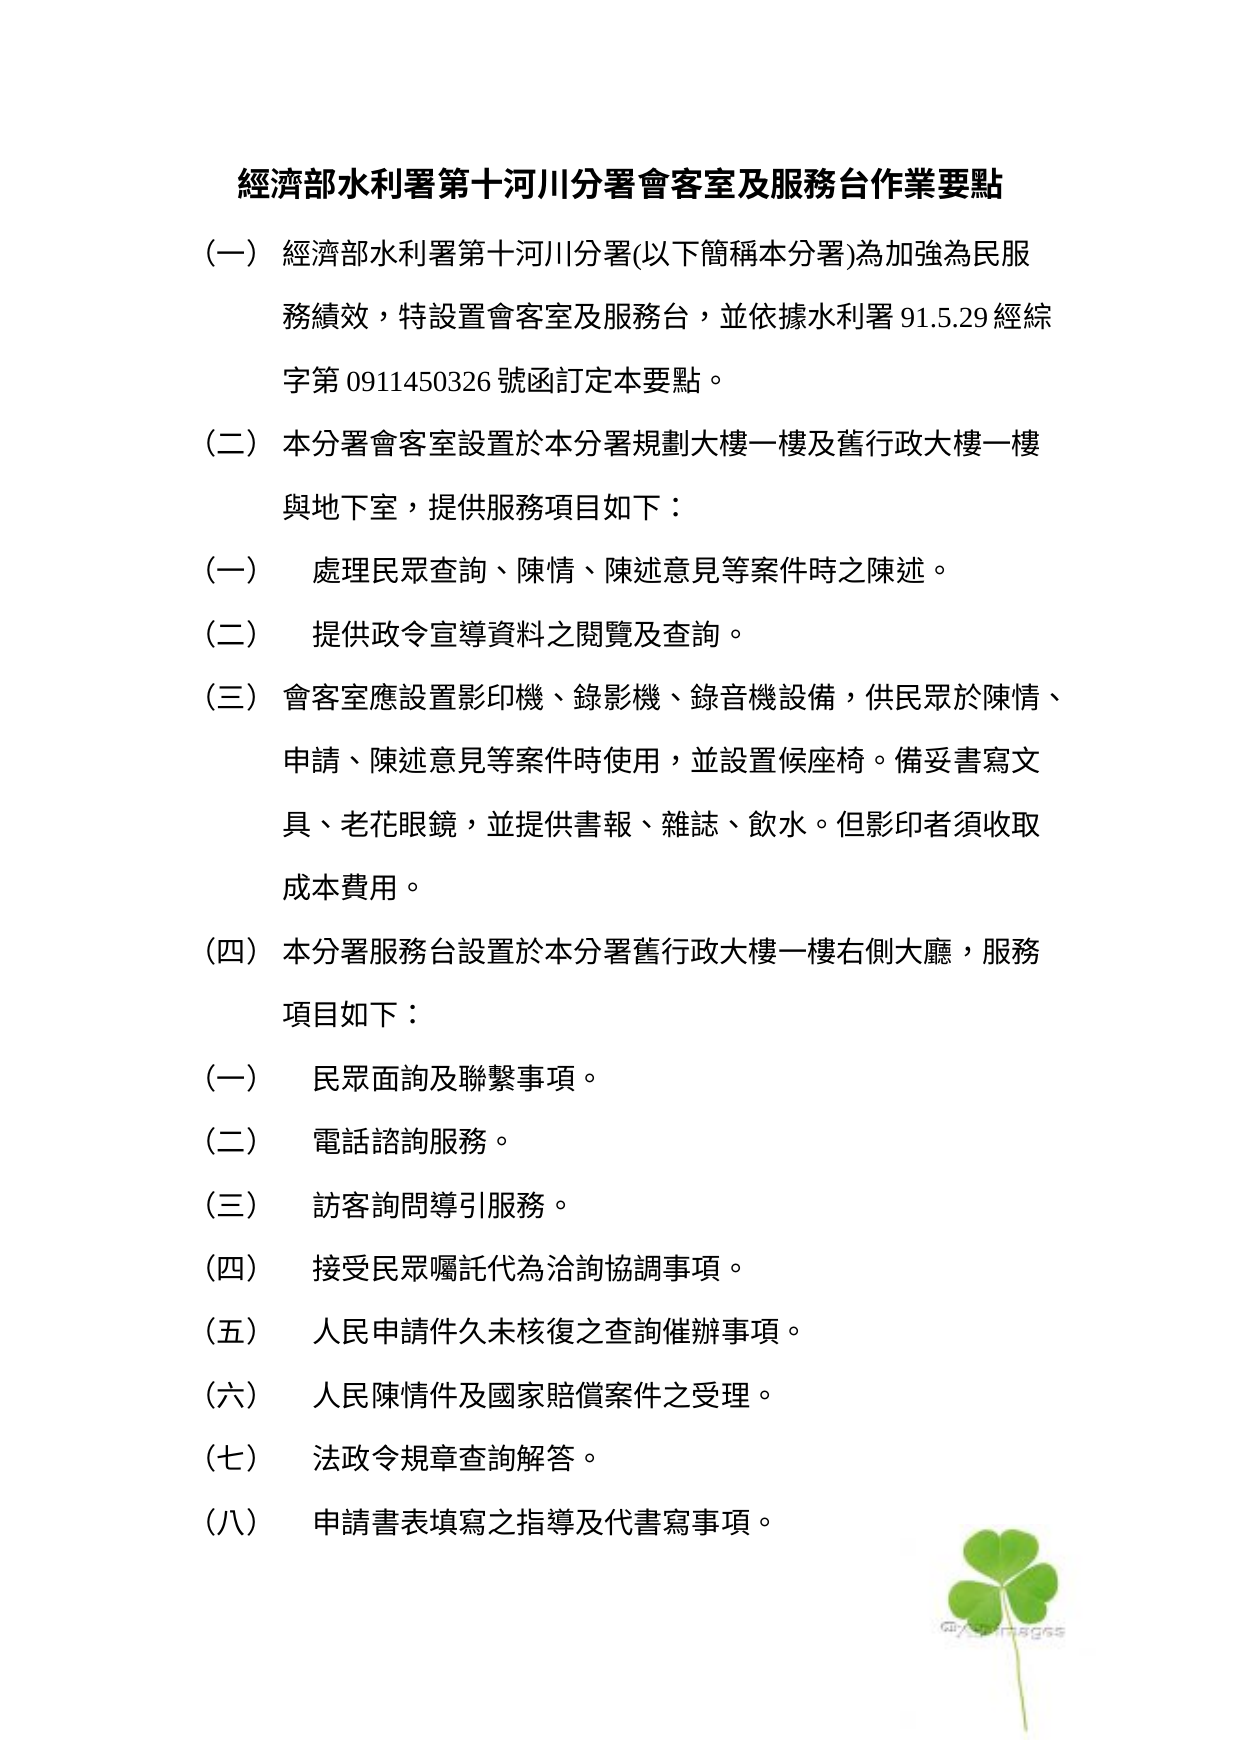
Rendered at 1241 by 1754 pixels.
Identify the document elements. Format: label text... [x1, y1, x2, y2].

list 申請書表填寫之指導及代書寫事項。 [187, 1499, 1053, 1542]
list 民眾面詢及聯繫事項。 [187, 1055, 1053, 1097]
list 人民申請件久未核復之查詢催辦事項。 [187, 1309, 1053, 1351]
list 接受民眾囑託代為洽詢協調事項。 [187, 1246, 1053, 1288]
list 經濟部水利署第十河川分署(以下簡稱本分署)為加強為民服務績效，特設置會客室及服務台，並依據水利署91.5.29經綜字第0911450326號函訂定本要點。 [187, 231, 1053, 400]
list 本分署服務台設置於本分署舊行政大樓一樓右側大廳，服務項目如下： [187, 928, 1053, 1034]
list 提供政令宣導資料之閱覽及查詢。 [187, 611, 1053, 653]
list 人民陳情件及國家賠償案件之受理。 [187, 1372, 1053, 1415]
list 法政令規章查詢解答。 [187, 1436, 1053, 1478]
list 會客室應設置影印機、錄影機、錄音機設備，供民眾於陳情、申請、陳述意見等案件時使用，並設置候座椅。備妥書寫文具、老花眼鏡，並提供書報、雜誌、飲水。但影印者須收取成本費用。 [187, 674, 1053, 907]
list 本分署會客室設置於本分署規劃大樓一樓及舊行政大樓一樓與地下室，提供服務項目如下： [187, 421, 1053, 527]
list 訪客詢問導引服務。 [187, 1182, 1053, 1224]
list 電話諮詢服務。 [187, 1119, 1053, 1161]
list 處理民眾查詢、陳情、陳述意見等案件時之陳述。 [187, 548, 1053, 590]
text 經濟部水利署第十河川分署會客室及服務台作業要點 [187, 158, 1053, 206]
